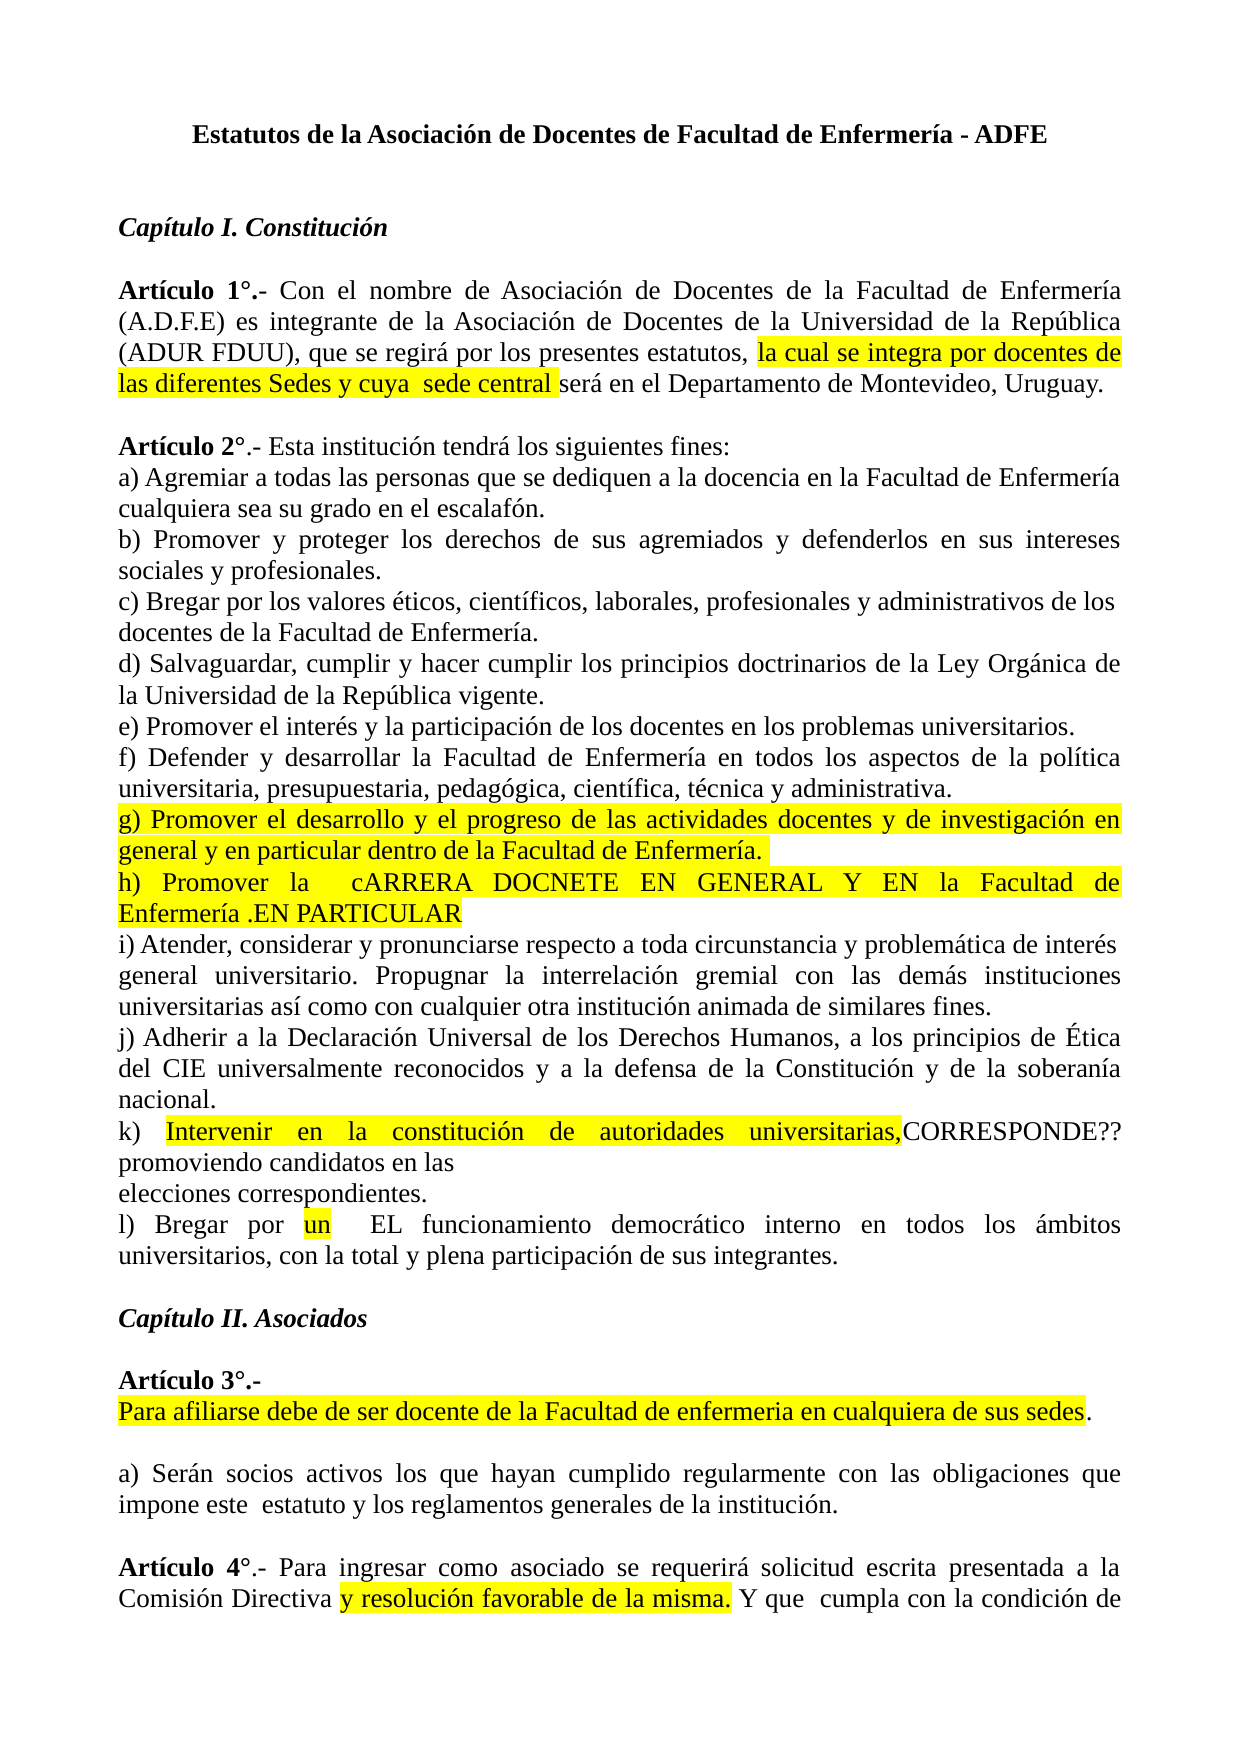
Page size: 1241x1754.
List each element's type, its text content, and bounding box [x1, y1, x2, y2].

text Artículo 2°.- Esta institución tendrá los siguientes fines: [118, 429, 1122, 461]
text Para afiliarse debe de ser docente de la Facultad de enfermeria en cualquiera de sus sedes. [118, 1395, 1122, 1426]
text c) Bregar por los valores éticos, científicos, laborales, profesionales y administrativos de los [118, 585, 1122, 616]
text docentes de la Facultad de Enfermería. [118, 616, 1122, 648]
text b) Promover y proteger los derechos de sus agremiados y defenderlos en sus intereses sociales y profesionales. [118, 523, 1122, 585]
text j) Adherir a la Declaración Universal de los Derechos Humanos, a los principios de Ética del CIE universalmente reconocidos y a la defensa de la Constitución y de la soberanía nacional. [118, 1021, 1122, 1115]
text Estatutos de la Asociación de Docentes de Facultad de Enfermería - ADFE [118, 118, 1122, 149]
text a) Serán socios activos los que hayan cumplido regularmente con las obligaciones que impone este estatuto y los reglamentos generales de la institución. [118, 1457, 1122, 1520]
text g) Promover el desarrollo y el progreso de las actividades docentes y de investigación en general y en particular dentro de la Facultad de Enfermería. [118, 803, 1122, 866]
text e) Promover el interés y la participación de los docentes en los problemas universitarios. [118, 710, 1122, 741]
text l) Bregar por un EL funcionamiento democrático interno en todos los ámbitos universitarios, con la total y plena participación de sus integrantes. [118, 1208, 1122, 1271]
text k) Intervenir en la constitución de autoridades universitarias,CORRESPONDE?? promoviendo candidatos en las [118, 1115, 1122, 1177]
text h) Promover la cARRERA DOCNETE EN GENERAL Y EN la Facultad de Enfermería .EN PARTICULAR [118, 866, 1122, 928]
text d) Salvaguardar, cumplir y hacer cumplir los principios doctrinarios de la Ley Orgánica de la Universidad de la República vigente. [118, 648, 1122, 710]
text elecciones correspondientes. [118, 1177, 1122, 1208]
text Artículo 3°.- [118, 1364, 1122, 1395]
text general universitario. Propugnar la interrelación gremial con las demás instituciones universitarias así como con cualquier otra institución animada de similares fines. [118, 959, 1122, 1021]
text f) Defender y desarrollar la Facultad de Enfermería en todos los aspectos de la política universitaria, presupuestaria, pedagógica, científica, técnica y administrativa. [118, 741, 1122, 803]
text Capítulo II. Asociados [118, 1302, 1122, 1333]
text Artículo 1°.- Con el nombre de Asociación de Docentes de la Facultad de Enfermería (A.D.F.E) es integrante de la Asociación de Docentes de la Universidad de la República (ADUR FDUU), que se regirá por los presentes estatutos, la cual se integra por docentes de las diferentes Sedes y cuya sede central será en el Departamento de Montevideo, Uruguay. [118, 274, 1122, 398]
text i) Atender, considerar y pronunciarse respecto a toda circunstancia y problemática de interés [118, 928, 1122, 959]
text Capítulo I. Constitución [118, 212, 1122, 243]
text a) Agremiar a todas las personas que se dediquen a la docencia en la Facultad de Enfermería cualquiera sea su grado en el escalafón. [118, 461, 1122, 523]
text Artículo 4°.- Para ingresar como asociado se requerirá solicitud escrita presentada a la Comisión Directiva y resolución favorable de la misma. Y que cumpla con la condición de [118, 1551, 1122, 1613]
